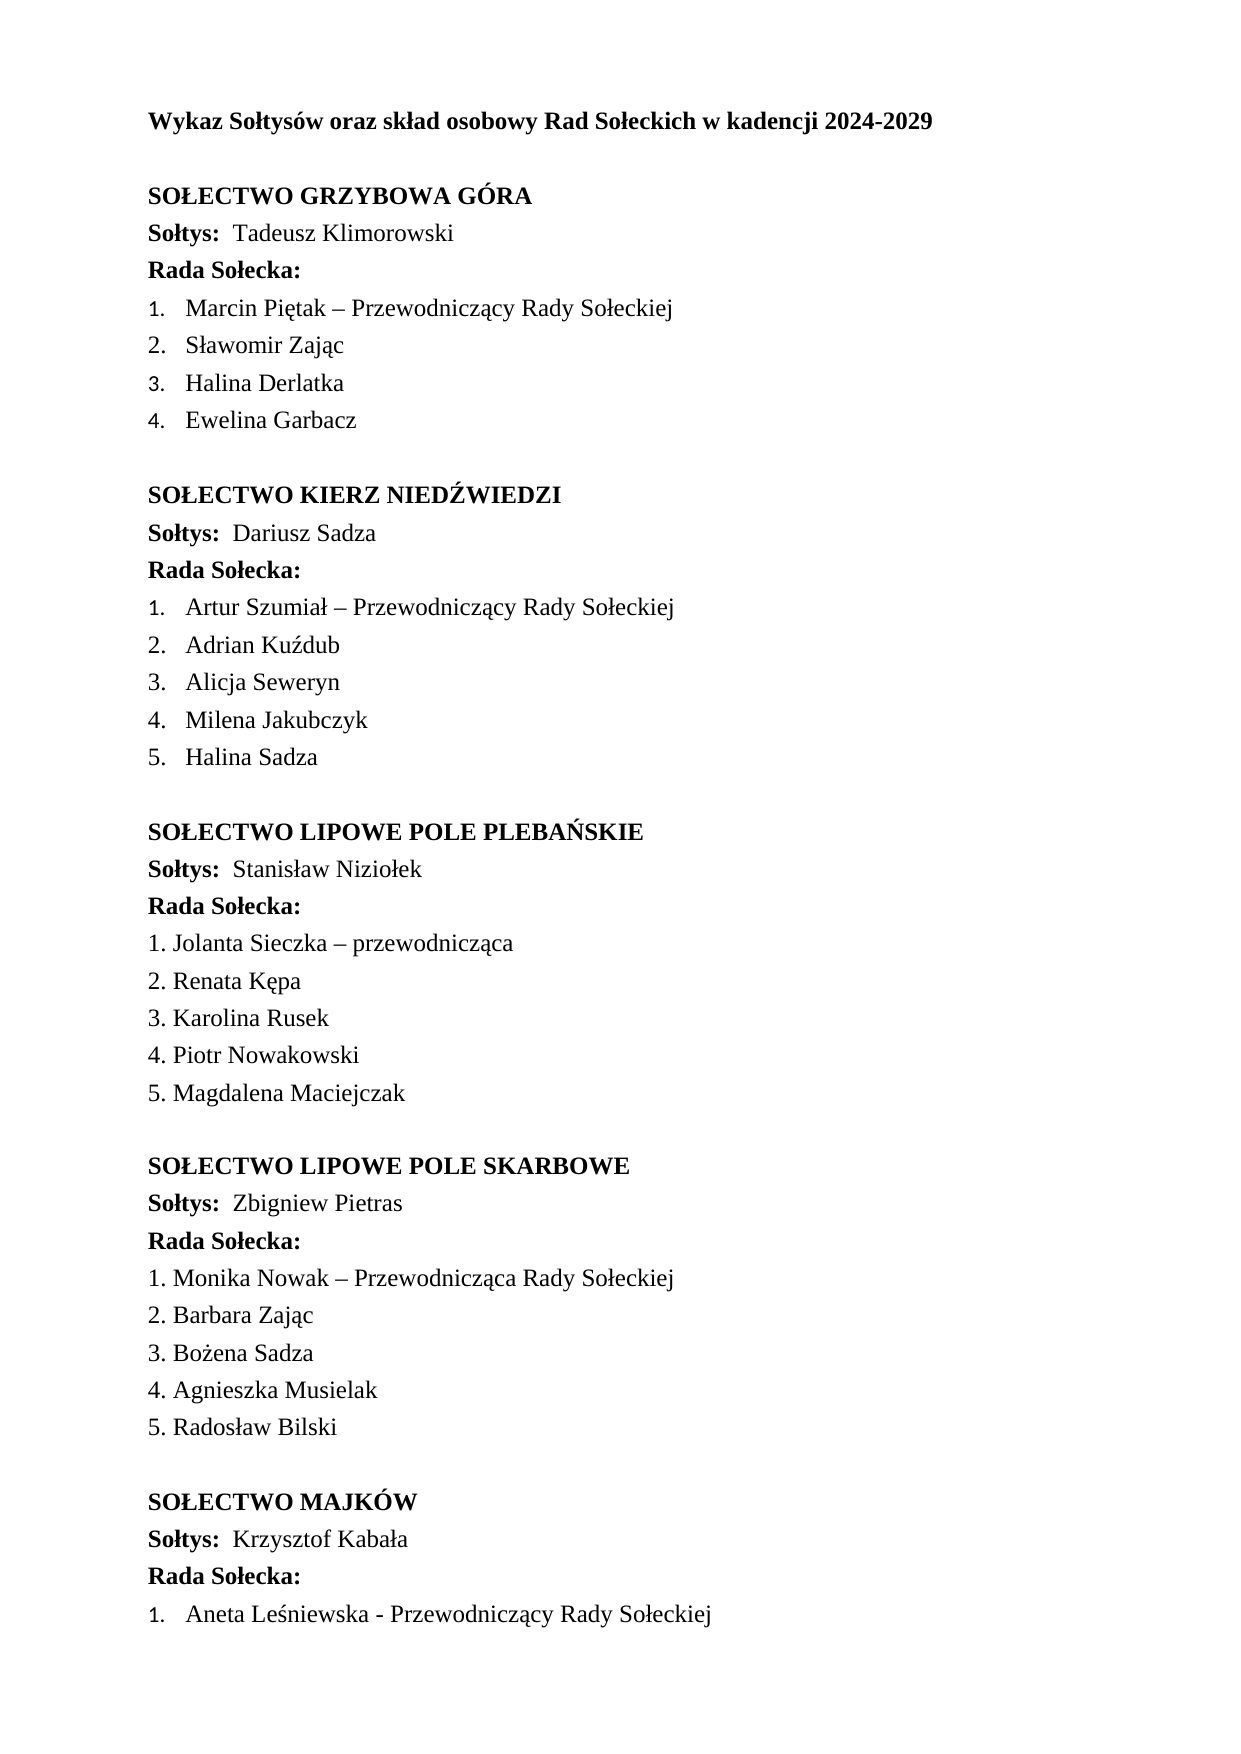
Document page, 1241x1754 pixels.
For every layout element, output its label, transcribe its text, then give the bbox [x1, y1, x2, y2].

text 4. Agnieszka Musielak [148, 1375, 1092, 1404]
text Rada Sołecka: [148, 256, 1092, 284]
text Rada Sołecka: [148, 555, 1092, 584]
list Marcin Piętak – Przewodniczący Rady Sołeckiej [148, 293, 1092, 322]
list Ewelina Garbacz [148, 406, 1092, 434]
text SOŁECTWO MAJKÓW Sołtys: Krzysztof Kabała [148, 1449, 1092, 1553]
text SOŁECTWO KIERZ NIEDŹWIEDZI [148, 481, 1092, 509]
text Wykaz Sołtysów oraz skład osobowy Rad Sołeckich w kadencji 2024-2029 SOŁECTWO GRZYBOWA GÓRA Sołtys: Tadeusz Klimorowski [148, 106, 1092, 247]
text Sołtys: Zbigniew Pietras [148, 1188, 1092, 1217]
text Rada Sołecka: [148, 1226, 1092, 1254]
list Halina Derlatka [148, 368, 1092, 397]
text 3. Bożena Sadza [148, 1338, 1092, 1366]
text 1. Monika Nowak – Przewodnicząca Rady Sołeckiej [148, 1263, 1092, 1292]
text 5. Radosław Bilski [148, 1412, 1092, 1441]
list Sławomir Zając [148, 331, 1092, 359]
text SOŁECTWO LIPOWE POLE SKARBOWE [148, 1151, 1092, 1180]
list Milena Jakubczyk [148, 705, 1092, 733]
text 2. Barbara Zając [148, 1300, 1092, 1329]
list Adrian Kuźdub [148, 630, 1092, 659]
list Halina Sadza [148, 742, 1092, 771]
list Artur Szumiał – Przewodniczący Rady Sołeckiej [148, 592, 1092, 621]
list Aneta Leśniewska - Przewodniczący Rady Sołeckiej [148, 1599, 1092, 1628]
text Rada Sołecka: [148, 1561, 1092, 1590]
text SOŁECTWO LIPOWE POLE PLEBAŃSKIE Sołtys: Stanisław Niziołek Rada Sołecka: 1. Jolanta Sieczka – przewodnicząca 2. Renata Kępa 3. Karolina Rusek 4. Piotr Nowakowski 5. Magdalena Maciejczak [148, 779, 1092, 1106]
text Sołtys: Dariusz Sadza [148, 518, 1092, 547]
list Alicja Seweryn [148, 667, 1092, 696]
